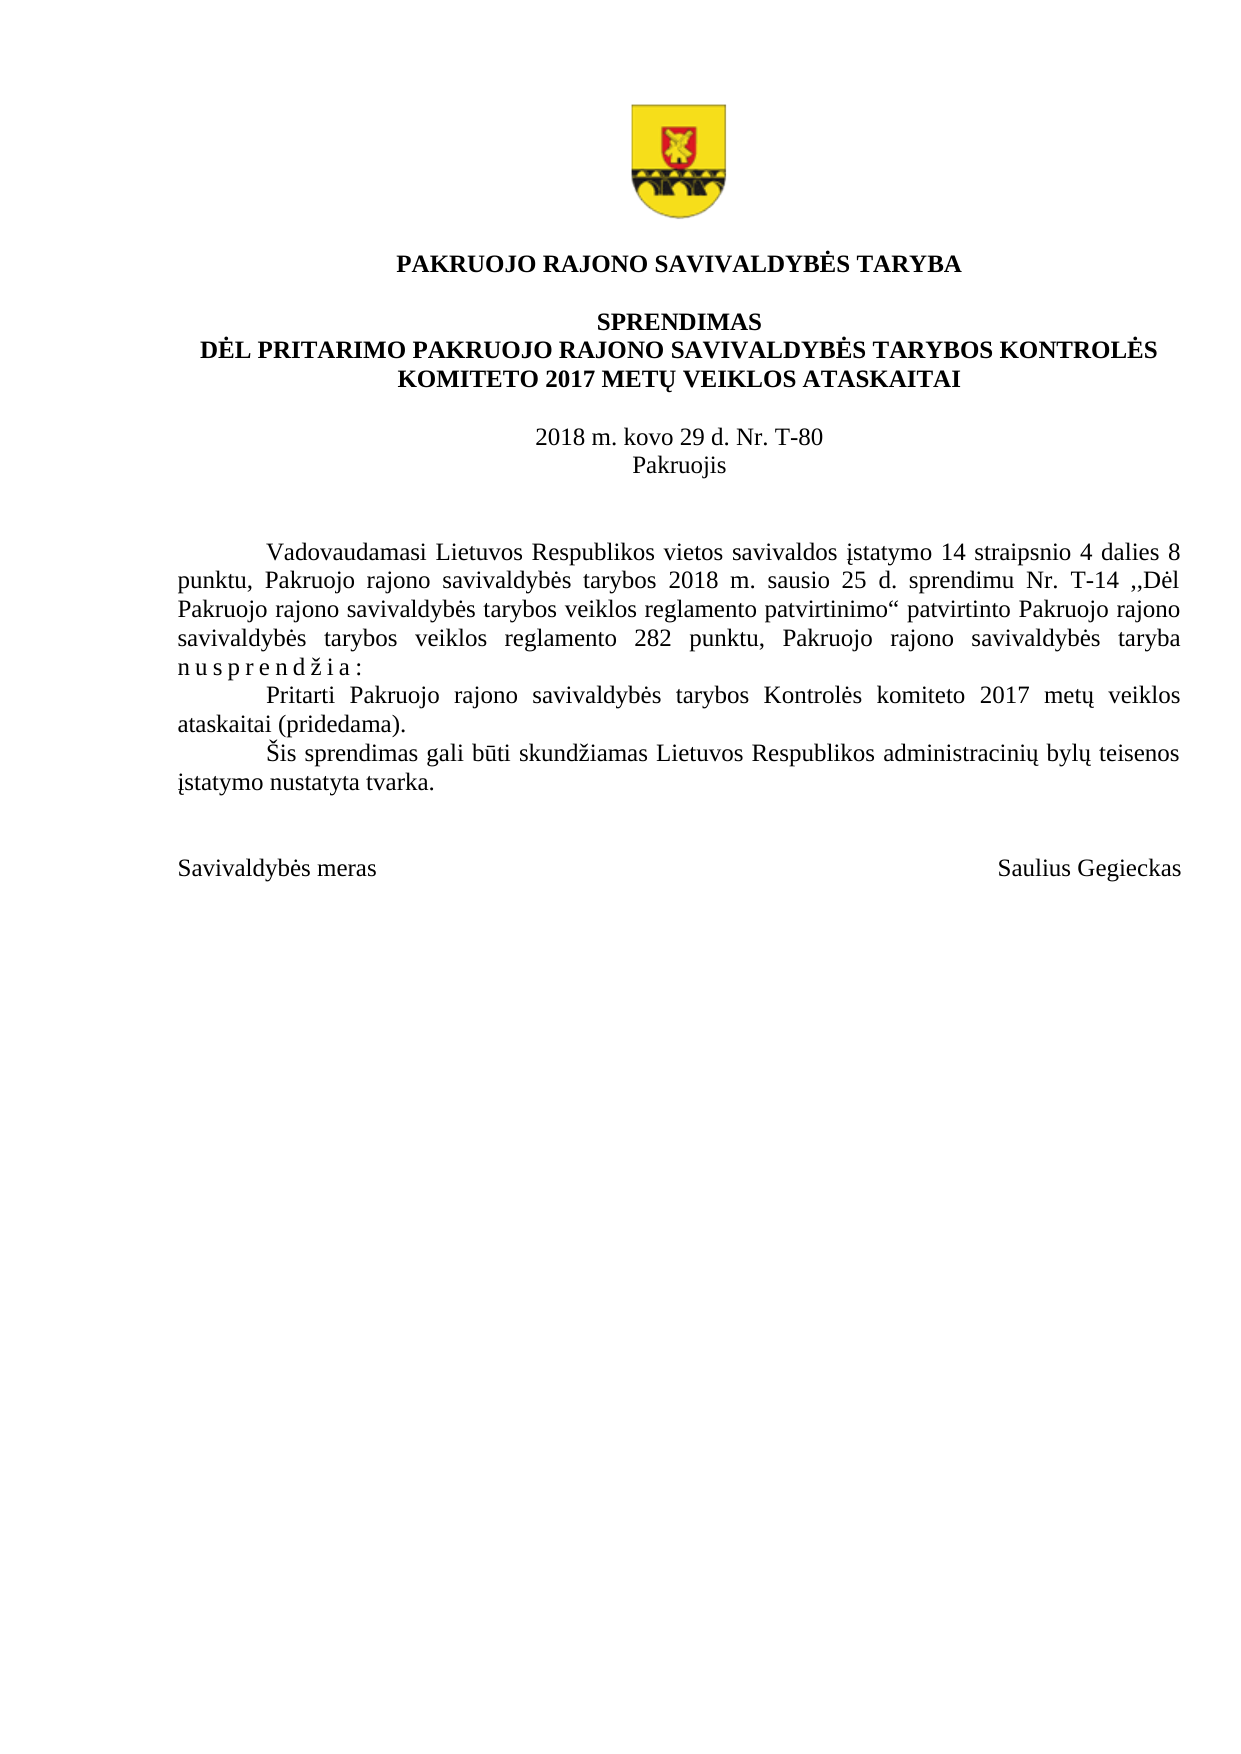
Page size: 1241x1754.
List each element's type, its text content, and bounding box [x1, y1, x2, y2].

table_header [508, 853, 850, 968]
text DĖL PRITARIMO PAKRUOJO RAJONO SAVIVALDYBĖS TARYBOS KONTROLĖS KOMITETO 2017 METŲ VEIKLOS ATASKAITAI [177, 336, 1181, 393]
text 2018 m. kovo 29 d. Nr. T-80 [177, 422, 1181, 451]
text PAKRUOJO RAJONO SAVIVALDYBĖS TARYBA [177, 249, 1181, 278]
text Vadovaudamasi Lietuvos Respublikos vietos savivaldos įstatymo 14 straipsnio 4 dalies 8 punktu, Pakruojo rajono savivaldybės tarybos 2018 m. sausio 25 d. sprendimu Nr. T-14 ,,Dėl Pakruojo rajono savivaldybės tarybos veiklos reglamento patvirtinimo“ patvirtinto Pakruojo rajono savivaldybės tarybos veiklos reglamento 282 punktu, Pakruojo rajono savivaldybės taryba nusprendžia: [177, 537, 1181, 681]
text Pakruojis [177, 451, 1181, 479]
text Pritarti Pakruojo rajono savivaldybės tarybos Kontrolės komiteto 2017 metų veiklos ataskaitai (pridedama). [177, 681, 1181, 738]
text SPRENDIMAS [177, 307, 1181, 336]
table_header Saulius Gegieckas [850, 853, 1193, 968]
text Šis sprendimas gali būti skundžiamas Lietuvos Respublikos administracinių bylų teisenos įstatymo nustatyta tvarka. [177, 738, 1181, 796]
table_header Savivaldybės meras [166, 853, 508, 968]
